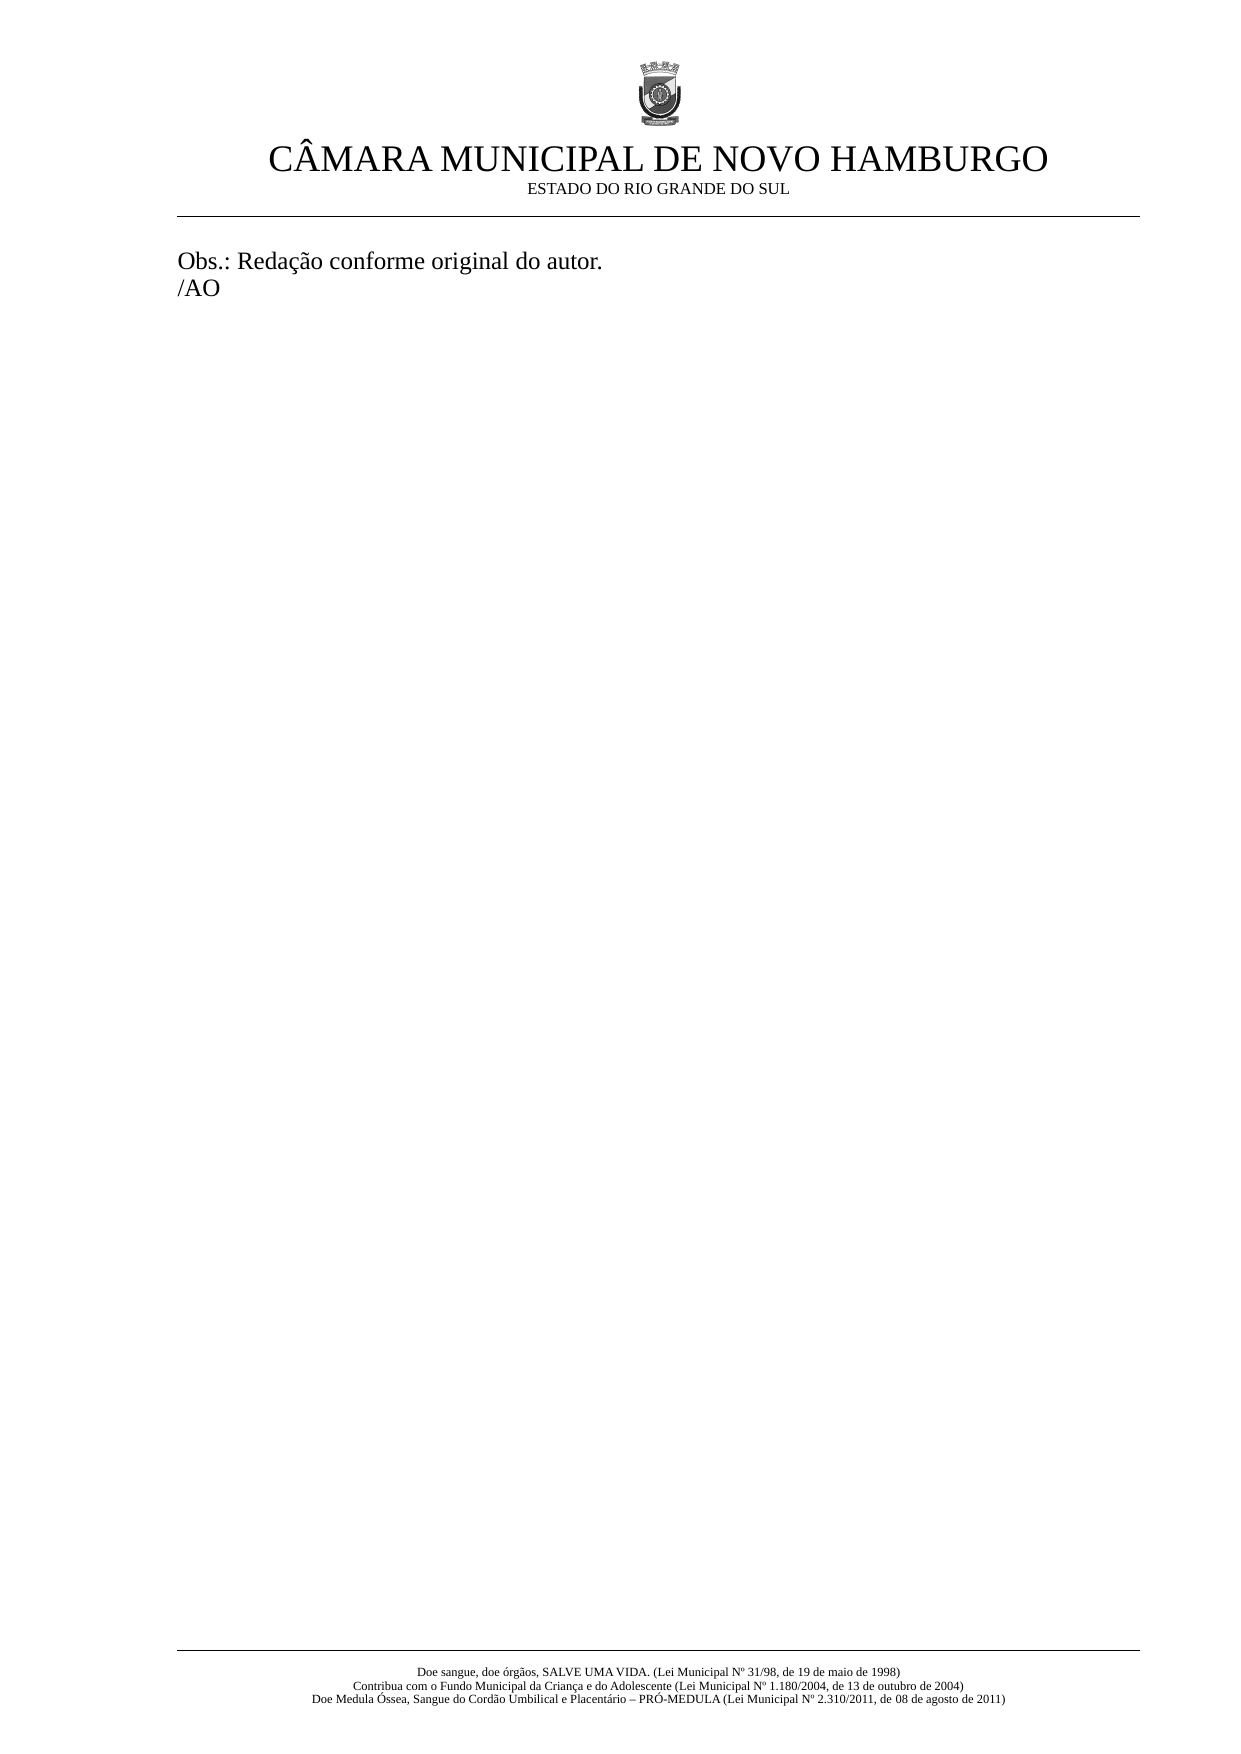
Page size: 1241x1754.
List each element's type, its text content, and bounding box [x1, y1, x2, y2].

text Obs.: Redação conforme original do autor. [177, 247, 1140, 274]
text /AO [177, 274, 1140, 302]
